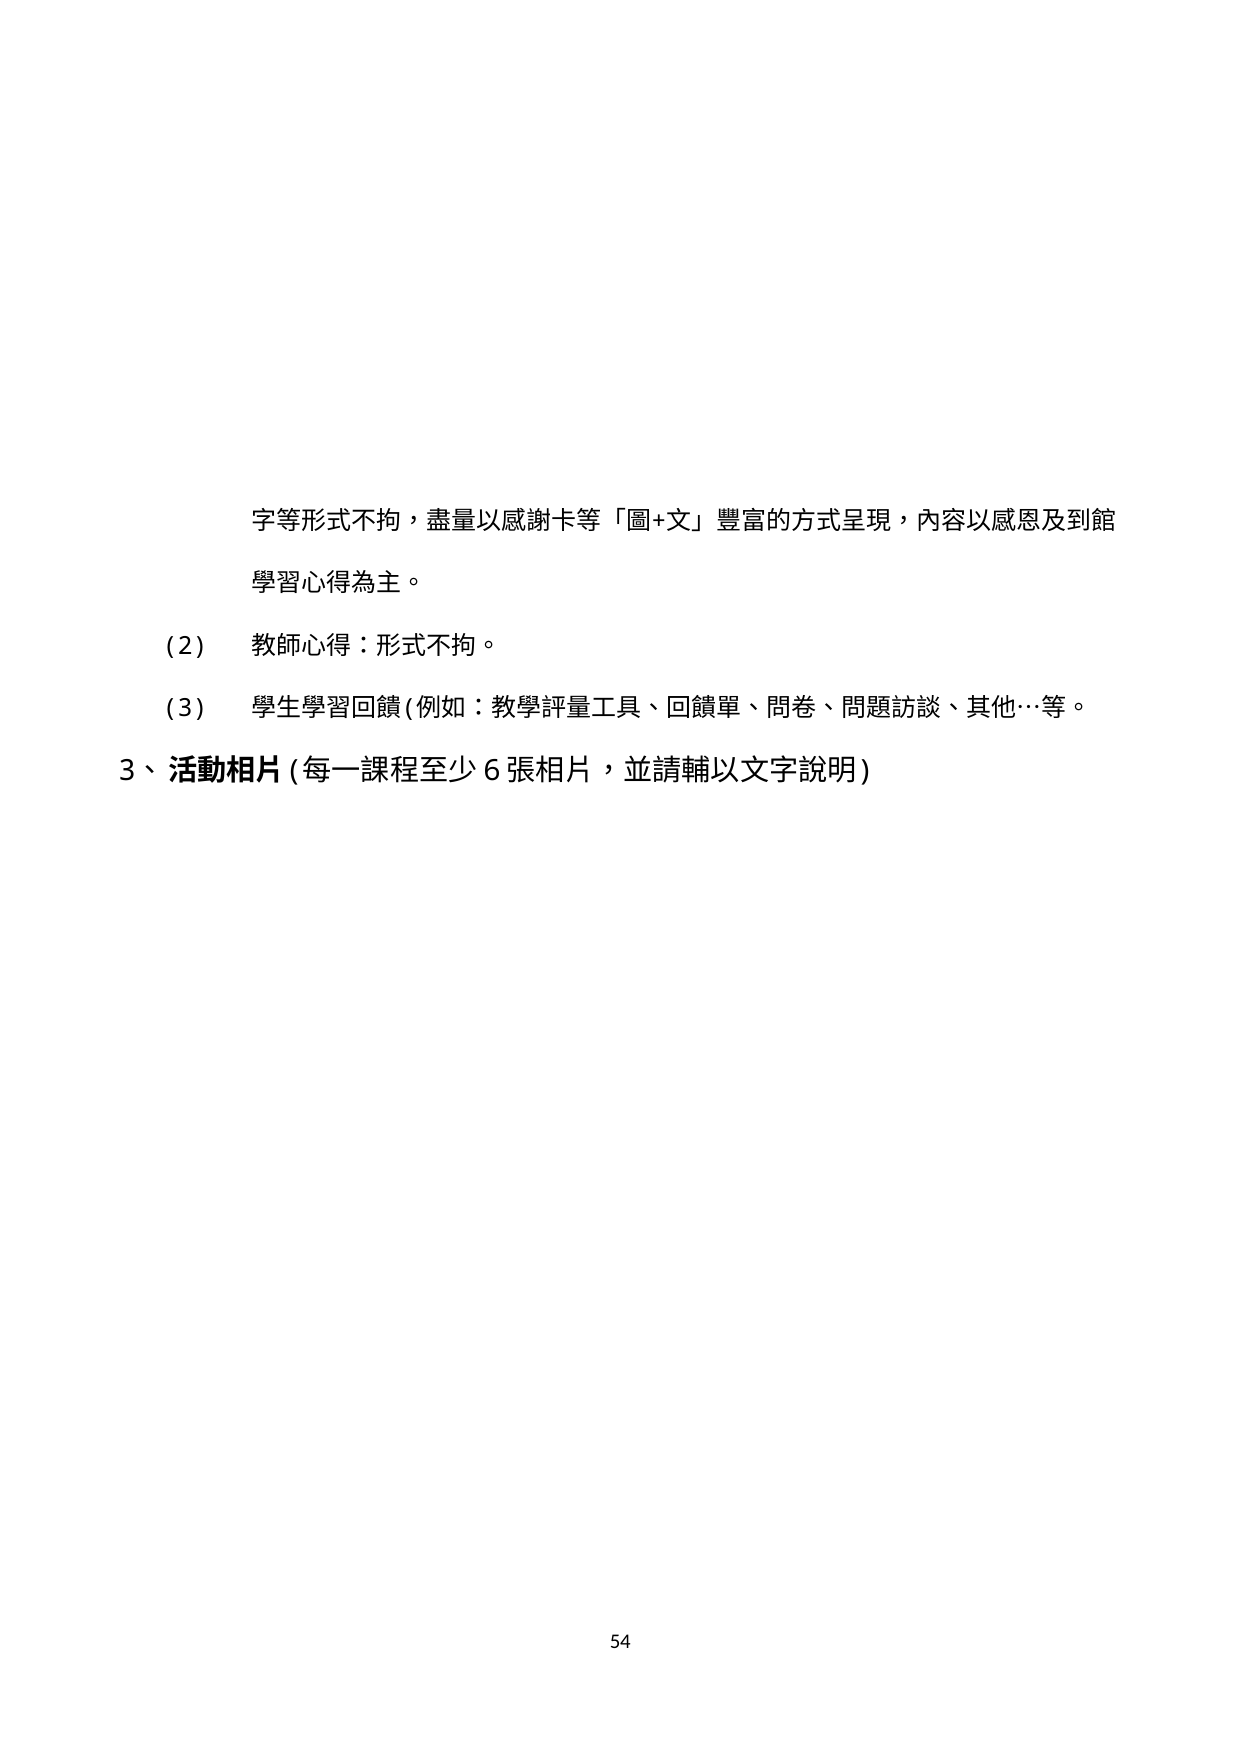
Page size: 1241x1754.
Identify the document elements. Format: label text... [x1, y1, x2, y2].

list 活動相片(每一課程至少6張相片，並請輔以文字說明) [118, 727, 1122, 789]
list 學生學習回饋(例如：教學評量工具、回饋單、問卷、問題訪談、其他…等。 [162, 664, 1122, 727]
list 字等形式不拘，盡量以感謝卡等「圖+文」豐富的方式呈現，內容以感恩及到館學習心得為主。 [162, 477, 1122, 602]
list 教師心得：形式不拘。 [162, 602, 1122, 664]
